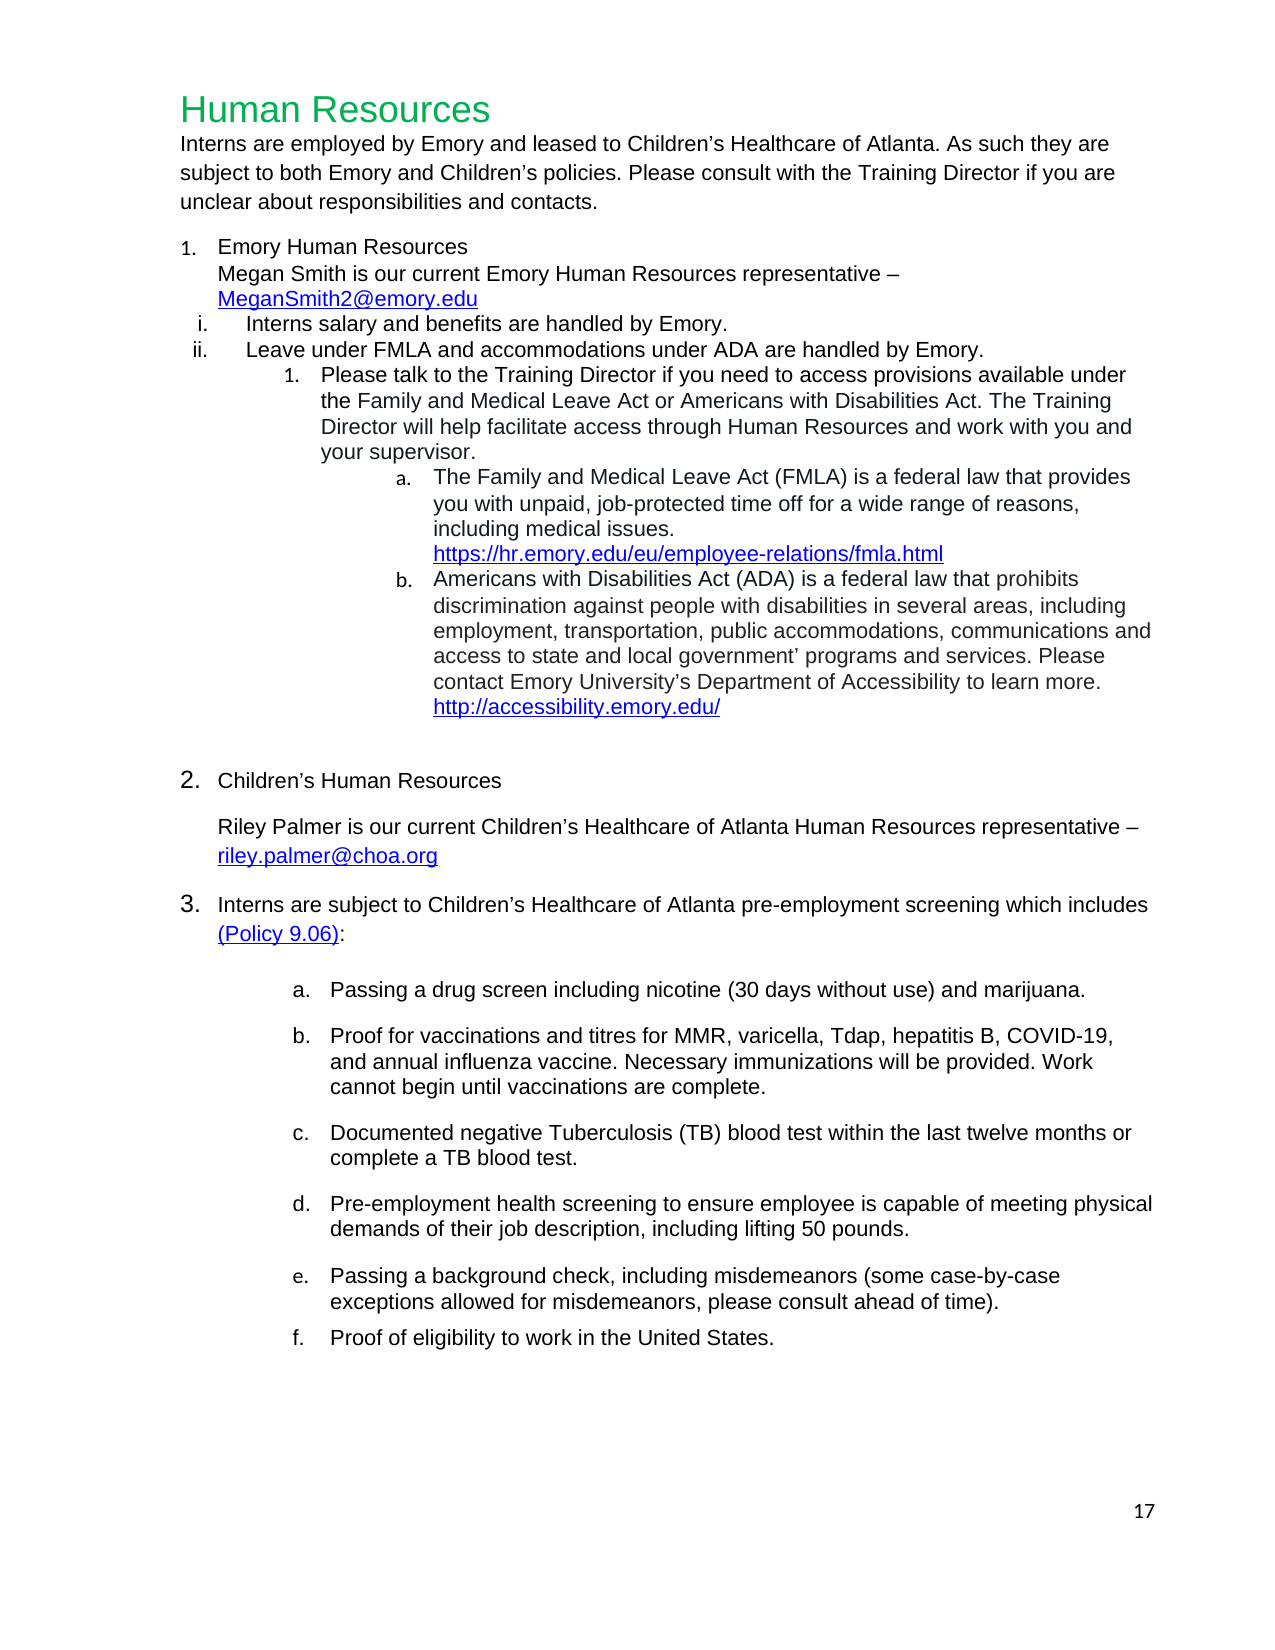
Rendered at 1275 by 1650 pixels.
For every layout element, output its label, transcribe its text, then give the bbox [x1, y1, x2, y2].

list Americans with Disabilities Act (ADA) is a federal law that prohibits discrimination against people with disabilities in several areas, including employment, transportation, public accommodations, communications and access to state and local government’ programs and services. Please contact Emory University’s Department of Accessibility to learn more. http://accessibility.emory.edu/ [396, 566, 1155, 719]
list Proof for vaccinations and titres for MMR, varicella, Tdap, hepatitis B, COVID-19, and annual influenza vaccine. Necessary immunizations will be provided. Work cannot begin until vaccinations are complete. [292, 1023, 1155, 1099]
list Passing a drug screen including nicotine (30 days without use) and marijuana. [292, 977, 1155, 1003]
text Interns are employed by Emory and leased to Children’s Healthcare of Atlanta. As such they are subject to both Emory and Children’s policies. Please consult with the Training Director if you are unclear about responsibilities and contacts. [180, 131, 1155, 214]
list Passing a background check, including misdemeanors (some case-by-case exceptions allowed for misdemeanors, please consult ahead of time). [292, 1262, 1155, 1314]
list Interns salary and benefits are handled by Emory. [208, 311, 1155, 336]
list Interns are subject to Children’s Healthcare of Atlanta pre-employment screening which includes (Policy 9.06): [180, 889, 1155, 947]
list Documented negative Tuberculosis (TB) blood test within the last twelve months or complete a TB blood test. [292, 1120, 1155, 1170]
list Children’s Human Resources [180, 764, 1155, 793]
text Megan Smith is our current Emory Human Resources representative – MeganSmith2@emory.edu [217, 261, 1155, 311]
list The Family and Medical Leave Act (FMLA) is a federal law that provides you with unpaid, job-protected time off for a wide range of reasons, including medical issues. https://hr.emory.edu/eu/employee-relations/fmla.html [396, 464, 1155, 566]
list Please talk to the Training Director if you need to access provisions available under the Family and Medical Leave Act or Americans with Disabilities Act. The Training Director will help facilitate access through Human Resources and work with you and your supervisor. [283, 362, 1155, 464]
subtitle Human Resources [180, 87, 1155, 131]
list Emory Human Resources [180, 234, 1155, 261]
list Proof of eligibility to work in the United States. [292, 1325, 1155, 1350]
list Riley Palmer is our current Children’s Healthcare of Atlanta Human Resources representative – riley.palmer@choa.org [217, 814, 1155, 868]
list Leave under FMLA and accommodations under ADA are handled by Emory. [208, 336, 1155, 362]
list Pre-employment health screening to ensure employee is capable of meeting physical demands of their job description, including lifting 50 pounds. [292, 1191, 1155, 1242]
